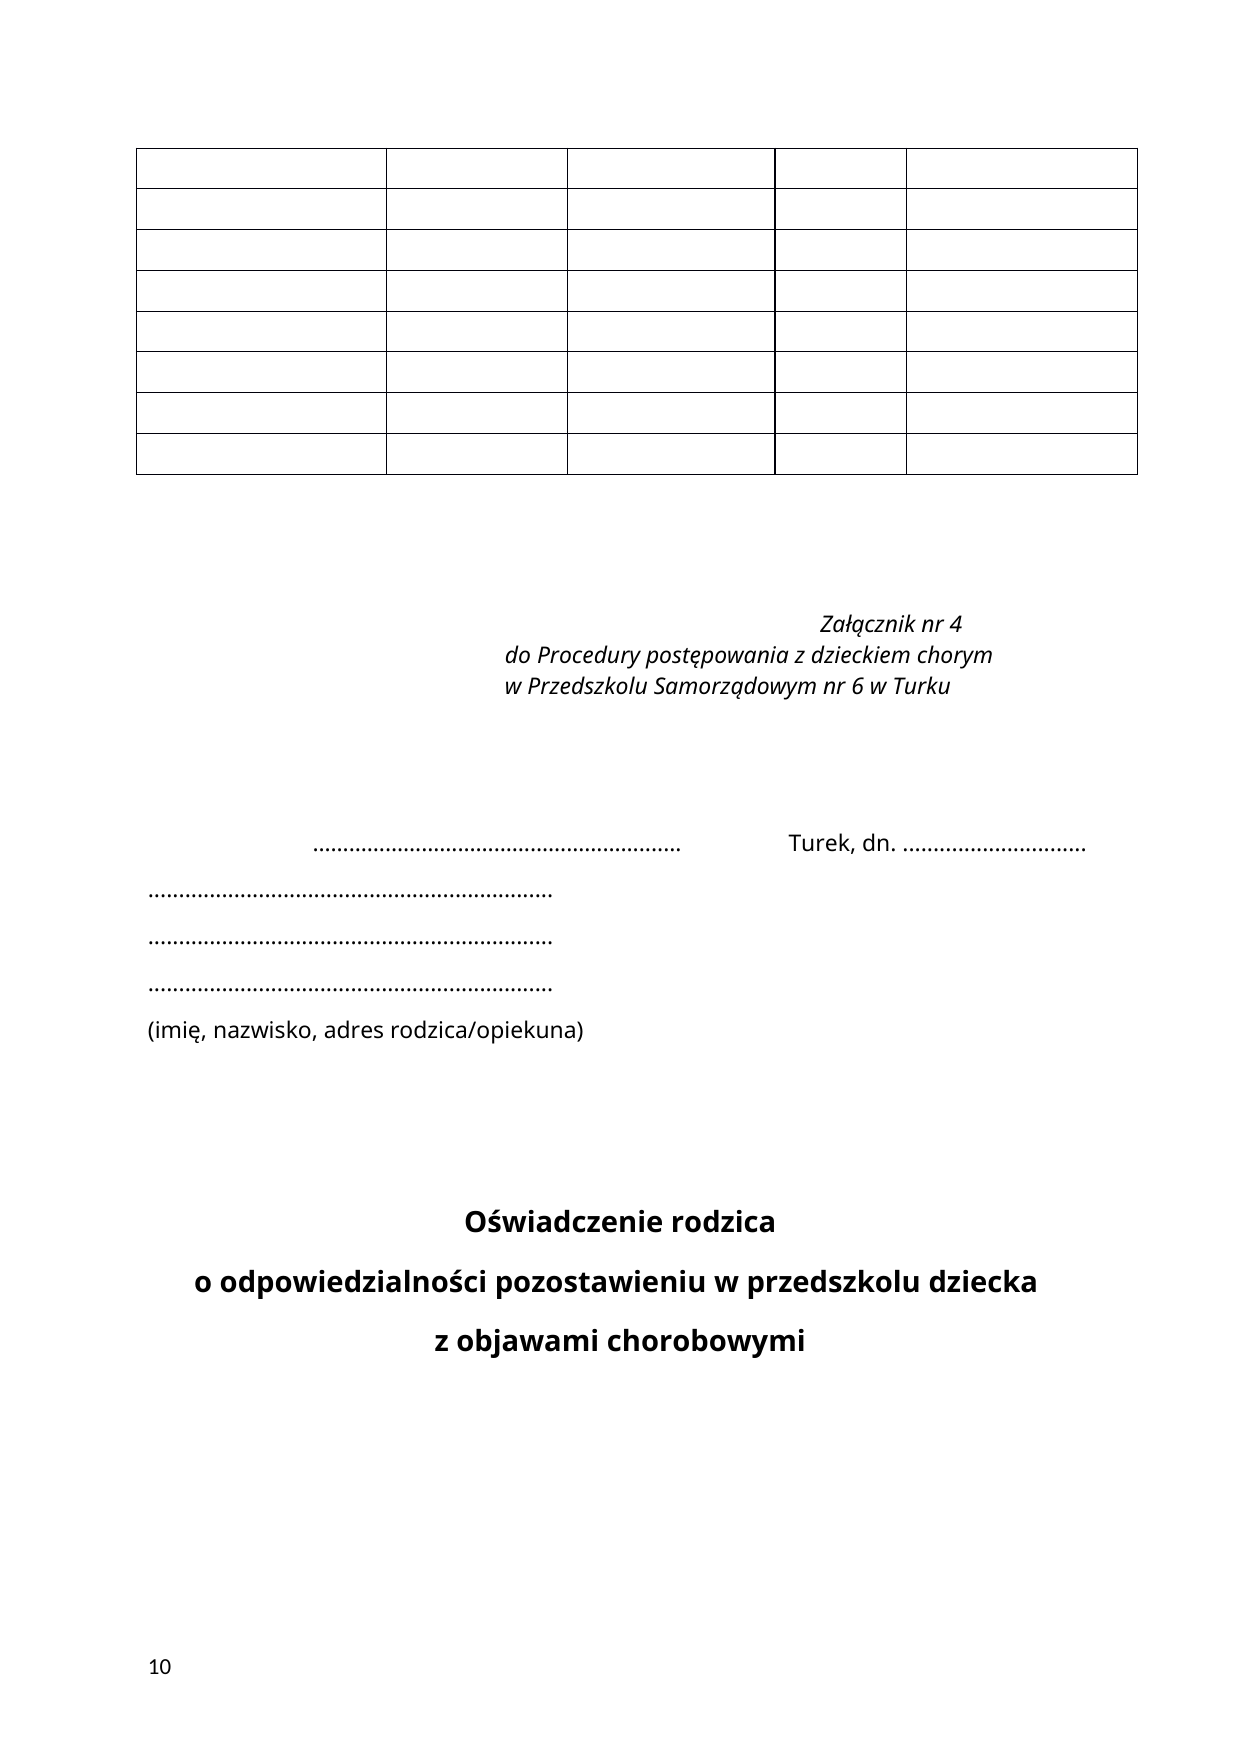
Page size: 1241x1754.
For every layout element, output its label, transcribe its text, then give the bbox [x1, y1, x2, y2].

table_cell [776, 352, 906, 392]
text .................................................................. [148, 873, 1093, 904]
table_cell [776, 189, 906, 229]
table_cell [907, 189, 1137, 229]
table_cell [137, 352, 386, 392]
table_cell [907, 230, 1137, 270]
text Oświadczenie rodzica [148, 1201, 1093, 1241]
text o odpowiedzialności pozostawieniu w przedszkolu dziecka z objawami chorobowymi [148, 1261, 1093, 1360]
table_cell [776, 271, 906, 311]
table_cell [568, 312, 774, 351]
table_cell [907, 393, 1137, 433]
text .................................................................. [148, 967, 1093, 998]
table_cell [907, 149, 1137, 188]
table_cell [907, 434, 1137, 473]
table_cell [137, 189, 386, 229]
table_cell [568, 271, 774, 311]
text .................................................................. [148, 920, 1093, 951]
table_cell [387, 271, 567, 311]
table_cell [387, 230, 567, 270]
table_cell [568, 393, 774, 433]
table_cell [776, 149, 906, 188]
table_cell [137, 230, 386, 270]
table_cell [387, 149, 567, 188]
table_cell [776, 434, 906, 473]
table_cell [387, 434, 567, 473]
table_cell [137, 434, 386, 473]
table_cell [137, 393, 386, 433]
table_cell [907, 352, 1137, 392]
table_cell [137, 312, 386, 351]
table_cell [568, 189, 774, 229]
table_cell [137, 149, 386, 188]
table_cell [387, 393, 567, 433]
table_cell [387, 189, 567, 229]
table_cell [776, 393, 906, 433]
table_cell [137, 271, 386, 311]
table_cell [776, 230, 906, 270]
table_cell [907, 271, 1137, 311]
table_cell [568, 149, 774, 188]
table_cell [387, 352, 567, 392]
text (imię, nazwisko, adres rodzica/opiekuna) [148, 1014, 1093, 1045]
table_header [136, 506, 319, 545]
table_cell [568, 352, 774, 392]
table_cell [568, 230, 774, 270]
table_cell [907, 312, 1137, 351]
text Załącznik nr 4 do Procedury postępowania z dzieckiem chorym w Przedszkolu Samorządowym nr 6 w Turku [148, 608, 1093, 701]
table_cell [387, 312, 567, 351]
text ………………………………………………....… Turek, dn. .............................. [148, 826, 1093, 858]
table_cell [776, 312, 906, 351]
table_cell [568, 434, 774, 473]
